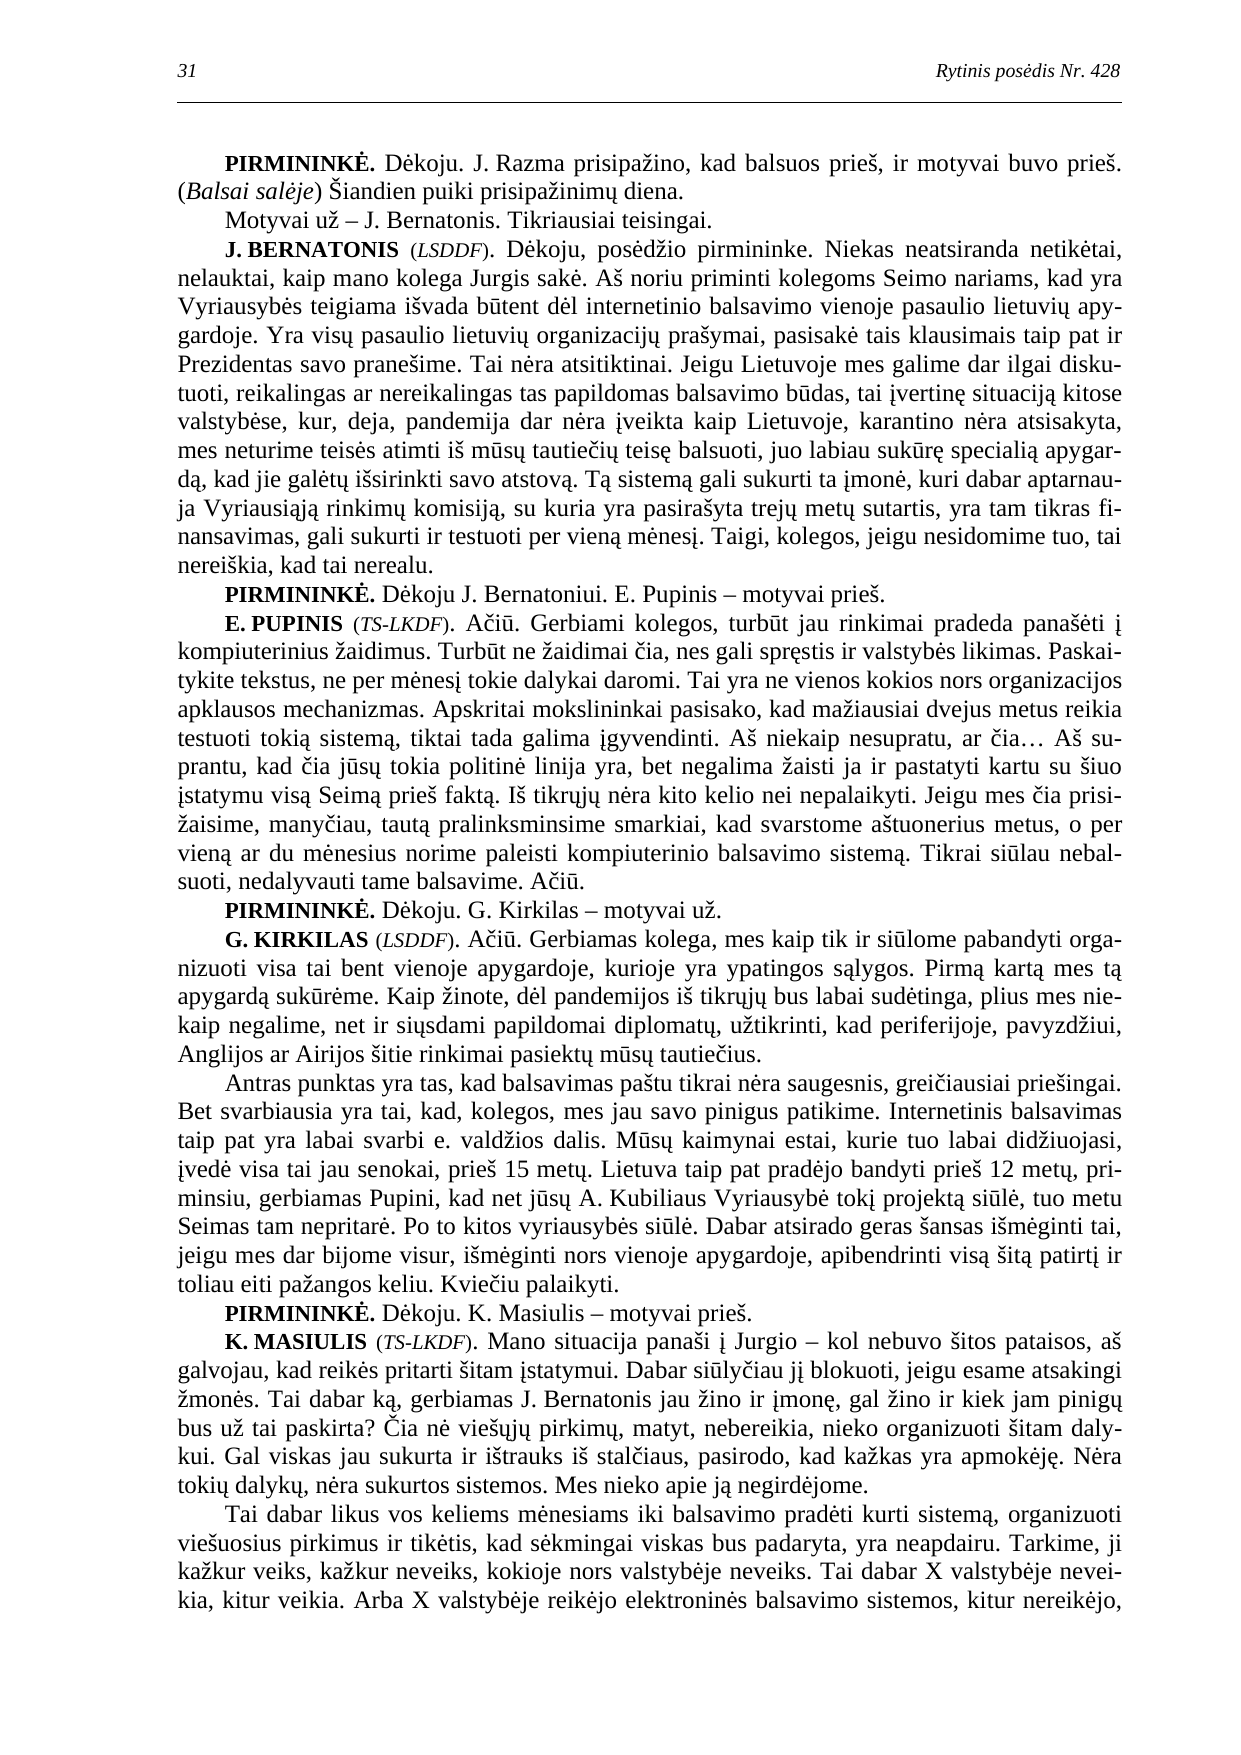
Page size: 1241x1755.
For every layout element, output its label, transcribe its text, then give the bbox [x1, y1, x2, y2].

text Mo­ty­vai už – J. Ber­na­to­nis. Tik­riau­siai tei­sin­gai. [177, 205, 1122, 234]
text E. PUPINIS (TS-LKDF). Ačiū. Ger­bia­mi ko­le­gos, tur­būt jau rin­ki­mai pra­de­da pa­na­šė­ti į kom­piu­te­ri­nius žai­di­mus. Tur­būt ne žai­di­mai čia, nes ga­li spręs­tis ir vals­ty­bės li­ki­mas. Pa­skai­ty­ki­te teks­tus, ne per mė­ne­sį to­kie da­ly­kai da­ro­mi. Tai yra ne vie­nos ko­kios nors or­ga­ni­za­ci­jos ap­klau­sos me­cha­niz­mas. Ap­skri­tai moks­li­nin­kai pa­si­sa­ko, kad ma­žiau­siai dve­jus me­tus rei­kia tes­tuo­ti to­kią sis­te­mą, tik­tai ta­da ga­li­ma įgy­ven­din­ti. Aš nie­kaip ne­su­pra­tu, ar čia… Aš su­pran­tu, kad čia jū­sų to­kia po­li­ti­nė li­ni­ja yra, bet ne­ga­li­ma žais­ti ja ir pa­sta­ty­ti kar­tu su šiuo įsta­ty­mu vi­są Sei­mą prieš fak­tą. Iš tik­rų­jų nė­ra ki­to ke­lio nei ne­pa­lai­ky­ti. Jei­gu mes čia pri­si­žai­si­me, ma­ny­čiau, tau­tą pra­links­min­si­me smar­kiai, kad svars­to­me aš­tuo­ne­rius me­tus, o per vie­ną ar du mė­ne­sius no­ri­me pa­leis­ti kom­piu­te­ri­nio bal­sa­vi­mo sis­te­mą. Tik­rai siū­lau ne­bal­suo­ti, ne­da­ly­vau­ti ta­me bal­sa­vi­me. Ačiū. [177, 608, 1122, 895]
text PIRMININKĖ. Dė­ko­ju. K. Ma­siu­lis – mo­ty­vai prieš. [177, 1298, 1122, 1326]
text PIRMININKĖ. Dė­ko­ju. J. Raz­ma pri­si­pa­ži­no, kad bal­suos prieš, ir mo­ty­vai bu­vo prieš. (Bal­sai sa­lė­je) Šian­dien pui­ki pri­si­pa­ži­ni­mų die­na. [177, 148, 1122, 205]
text Ant­ras punk­tas yra tas, kad bal­sa­vi­mas paš­tu tik­rai nė­ra sau­ges­nis, grei­čiau­siai prie­šin­gai. Bet svar­biau­sia yra tai, kad, ko­le­gos, mes jau sa­vo pi­ni­gus pa­ti­ki­me. In­ter­ne­ti­nis bal­sa­vi­mas taip pat yra la­bai svar­bi e. val­džios da­lis. Mū­sų kai­my­nai es­tai, ku­rie tuo la­bai di­džiuo­ja­si, įve­dė vi­sa tai jau se­no­kai, prieš 15 me­tų. Lie­tu­va taip pat pra­dė­jo ban­dy­ti prieš 12 me­tų, pri­min­siu, ger­bia­mas Pu­pi­ni, kad net jū­sų A. Ku­bi­liaus Vy­riau­sy­bė to­kį pro­jek­tą siū­lė, tuo me­tu Sei­mas tam ne­pri­ta­rė. Po to ki­tos vy­riau­sy­bės siū­lė. Da­bar at­si­ra­do ge­ras šan­sas iš­mė­gin­ti tai, jei­gu mes dar bi­jo­me vi­sur, iš­mė­gin­ti nors vie­no­je apy­gar­do­je, api­ben­drin­ti vi­są ši­tą pa­tir­tį ir to­liau ei­ti pa­žan­gos ke­liu. Kvie­čiu pa­lai­ky­ti. [177, 1068, 1122, 1298]
text PIRMININKĖ. Dė­ko­ju. G. Kir­ki­las – mo­ty­vai už. [177, 895, 1122, 924]
text J. BERNATONIS (LSDDF). Dė­ko­ju, po­sė­džio pir­mi­nin­ke. Nie­kas ne­at­si­ran­da ne­ti­kė­tai, ne­lauk­tai, kaip ma­no ko­le­ga Jur­gis sa­kė. Aš no­riu pri­min­ti ko­le­goms Sei­mo na­riams, kad yra Vy­riau­sy­bės tei­gia­ma iš­va­da bū­tent dėl in­ter­ne­ti­nio bal­sa­vi­mo vie­no­je pa­sau­lio lie­tu­vių apy­gar­do­je. Yra vi­sų pa­sau­lio lie­tu­vių or­ga­ni­za­ci­jų pra­šy­mai, pa­si­sa­kė tais klau­si­mais taip pat ir Pre­zi­den­tas sa­vo pra­ne­ši­me. Tai nė­ra at­si­tik­ti­nai. Jei­gu Lie­tu­vo­je mes ga­li­me dar il­gai dis­ku­tuo­ti, rei­ka­lin­gas ar ne­rei­ka­lin­gas tas pa­pil­do­mas bal­sa­vi­mo bū­das, tai įver­ti­nę si­tu­a­ci­ją ki­to­se vals­ty­bė­se, kur, de­ja, pan­de­mi­ja dar nė­ra įveik­ta kaip Lie­tu­vo­je, ka­ran­ti­no nė­ra at­si­sa­ky­ta, mes ne­tu­ri­me tei­sės at­im­ti iš mū­sų tau­tie­čių tei­sę bal­suo­ti, juo la­biau su­kū­rę spe­cia­lią apy­gar­dą, kad jie ga­lė­tų iš­si­rink­ti sa­vo at­sto­vą. Tą sis­te­mą ga­li su­kur­ti ta įmo­nė, ku­ri da­bar ap­tar­nau­ja Vy­riau­si­ą­ją rin­ki­mų ko­mi­si­ją, su ku­ria yra pa­si­ra­šy­ta tre­jų me­tų su­tar­tis, yra tam tik­ras fi­nan­sa­vi­mas, ga­li su­kur­ti ir tes­tuo­ti per vie­ną mė­ne­sį. Tai­gi, ko­le­gos, jei­gu ne­si­do­mi­me tuo, tai ne­reiš­kia, kad tai ne­re­a­lu. [177, 234, 1122, 579]
text PIRMININKĖ. Dė­ko­ju J. Ber­na­to­niui. E. Pu­pi­nis – mo­ty­vai prieš. [177, 579, 1122, 608]
text G. KIRKILAS (LSDDF). Ačiū. Ger­bia­mas ko­le­ga, mes kaip tik ir siū­lo­me pa­ban­dy­ti or­ga­ni­zuo­ti vi­sa tai bent vie­no­je apy­gar­do­je, ku­rio­je yra ypa­tin­gos są­ly­gos. Pir­mą kar­tą mes tą apy­gar­dą su­kū­rė­me. Kaip ži­no­te, dėl pan­de­mi­jos iš tik­rų­jų bus la­bai su­dė­tin­ga, plius mes nie­kaip ne­ga­li­me, net ir siųs­da­mi pa­pil­do­mai di­plo­ma­tų, už­tik­rin­ti, kad pe­ri­fe­ri­jo­je, pa­vyz­džiui, An­gli­jos ar Ai­ri­jos ši­tie rin­ki­mai pa­siek­tų mū­sų tau­tie­čius. [177, 924, 1122, 1068]
text K. MASIULIS (TS-LKDF). Ma­no si­tu­a­ci­ja pa­na­ši į Jur­gio – kol ne­bu­vo ši­tos pa­tai­sos, aš gal­vo­jau, kad rei­kės pri­tar­ti ši­tam įsta­ty­mui. Da­bar siū­ly­čiau jį blo­kuo­ti, jei­gu esa­me at­sa­kin­gi žmo­nės. Tai da­bar ką, ger­bia­mas J. Ber­na­to­nis jau ži­no ir įmo­nę, gal ži­no ir kiek jam pi­ni­gų bus už tai pa­skir­ta? Čia nė vie­šų­jų pir­ki­mų, ma­tyt, ne­be­rei­kia, nie­ko or­ga­ni­zuo­ti ši­tam da­ly­kui. Gal vis­kas jau su­kur­ta ir iš­trauks iš stal­čiaus, pa­si­ro­do, kad kaž­kas yra ap­mo­kė­ję. Nė­ra to­kių da­ly­kų, nė­ra su­kur­tos sis­te­mos. Mes nie­ko apie ją ne­gir­dė­jo­me. [177, 1326, 1122, 1499]
text Tai da­bar li­kus vos ke­liems mė­ne­siams iki bal­sa­vi­mo pra­dė­ti kur­ti sis­te­mą, or­ga­ni­zuo­ti vie­šuo­sius pir­ki­mus ir ti­kė­tis, kad sėk­min­gai vis­kas bus pa­da­ry­ta, yra ne­ap­dai­ru. Tar­ki­me, ji kaž­kur veiks, kaž­kur ne­veiks, ko­kio­je nors vals­ty­bė­je ne­veiks. Tai da­bar X vals­ty­bė­je ne­vei­kia, ki­tur vei­kia. Ar­ba X vals­ty­bė­je rei­kė­jo elek­tro­ni­nės bal­sa­vi­mo sis­te­mos, ki­tur ne­rei­kė­jo, [177, 1499, 1122, 1614]
